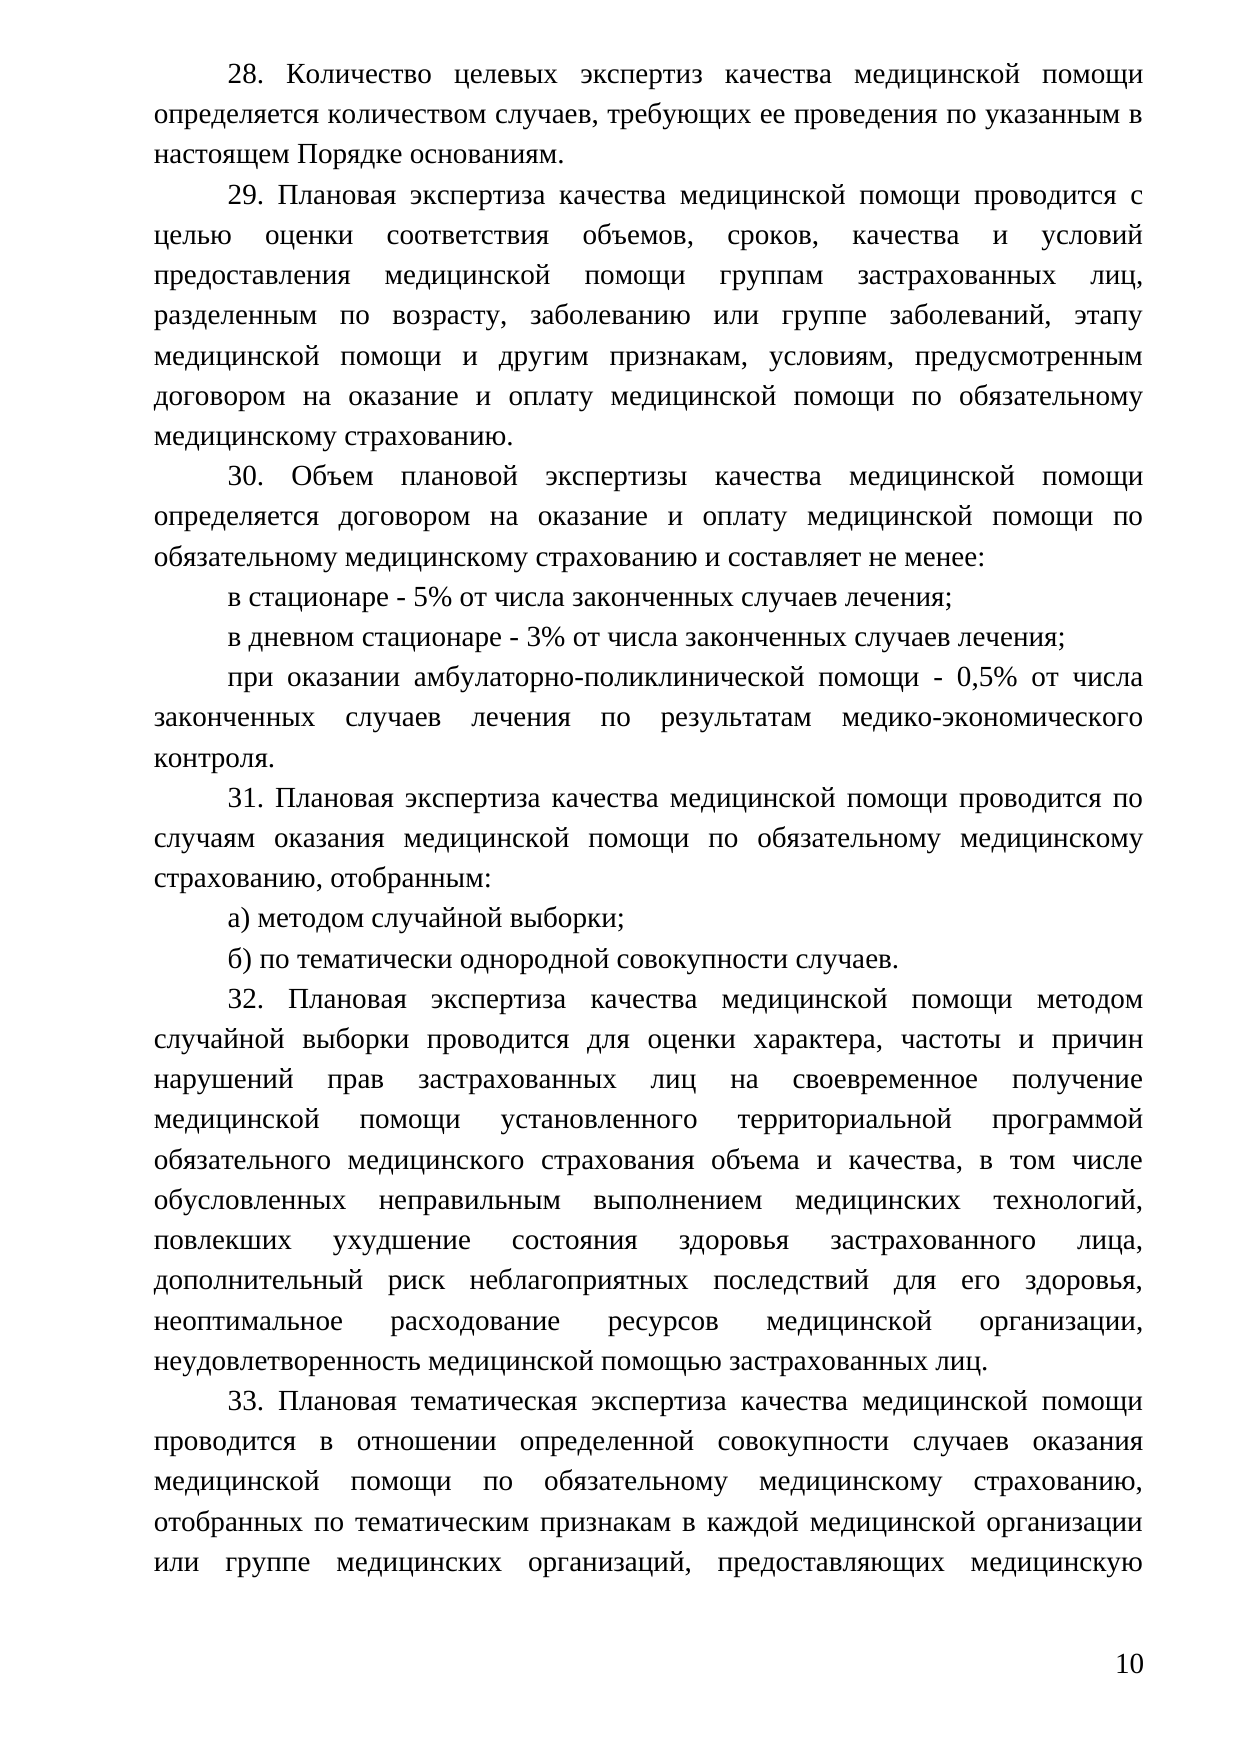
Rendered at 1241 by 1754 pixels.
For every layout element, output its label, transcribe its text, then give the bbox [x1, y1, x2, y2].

text б) по тематически однородной совокупности случаев. [153, 941, 1144, 974]
text в стационаре - 5% от числа законченных случаев лечения; [153, 579, 1144, 612]
text 30. Объем плановой экспертизы качества медицинской помощи определяется договором на оказание и оплату медицинской помощи по обязательному медицинскому страхованию и составляет не менее: [153, 458, 1144, 572]
text 31. Плановая экспертиза качества медицинской помощи проводится по случаям оказания медицинской помощи по обязательному медицинскому страхованию, отобранным: [153, 780, 1144, 894]
text в дневном стационаре - 3% от числа законченных случаев лечения; [153, 619, 1144, 653]
text 28. Количество целевых экспертиз качества медицинской помощи определяется количеством случаев, требующих ее проведения по указанным в настоящем Порядке основаниям. [153, 56, 1144, 170]
text а) методом случайной выборки; [153, 901, 1144, 934]
text при оказании амбулаторно-поликлинической помощи - 0,5% от числа законченных случаев лечения по результатам медико-экономического контроля. [153, 659, 1144, 773]
text 33. Плановая тематическая экспертиза качества медицинской помощи проводится в отношении определенной совокупности случаев оказания медицинской помощи по обязательному медицинскому страхованию, отобранных по тематическим признакам в каждой медицинской организации или группе медицинских организаций, предоставляющих медицинскую [153, 1383, 1144, 1577]
text 32. Плановая экспертиза качества медицинской помощи методом случайной выборки проводится для оценки характера, частоты и причин нарушений прав застрахованных лиц на своевременное получение медицинской помощи установленного территориальной программой обязательного медицинского страхования объема и качества, в том числе обусловленных неправильным выполнением медицинских технологий, повлекших ухудшение состояния здоровья застрахованного лица, дополнительный риск неблагоприятных последствий для его здоровья, неоптимальное расходование ресурсов медицинской организации, неудовлетворенность медицинской помощью застрахованных лиц. [153, 981, 1144, 1376]
text 29. Плановая экспертиза качества медицинской помощи проводится с целью оценки соответствия объемов, сроков, качества и условий предоставления медицинской помощи группам застрахованных лиц, разделенным по возрасту, заболеванию или группе заболеваний, этапу медицинской помощи и другим признакам, условиям, предусмотренным договором на оказание и оплату медицинской помощи по обязательному медицинскому страхованию. [153, 177, 1144, 452]
